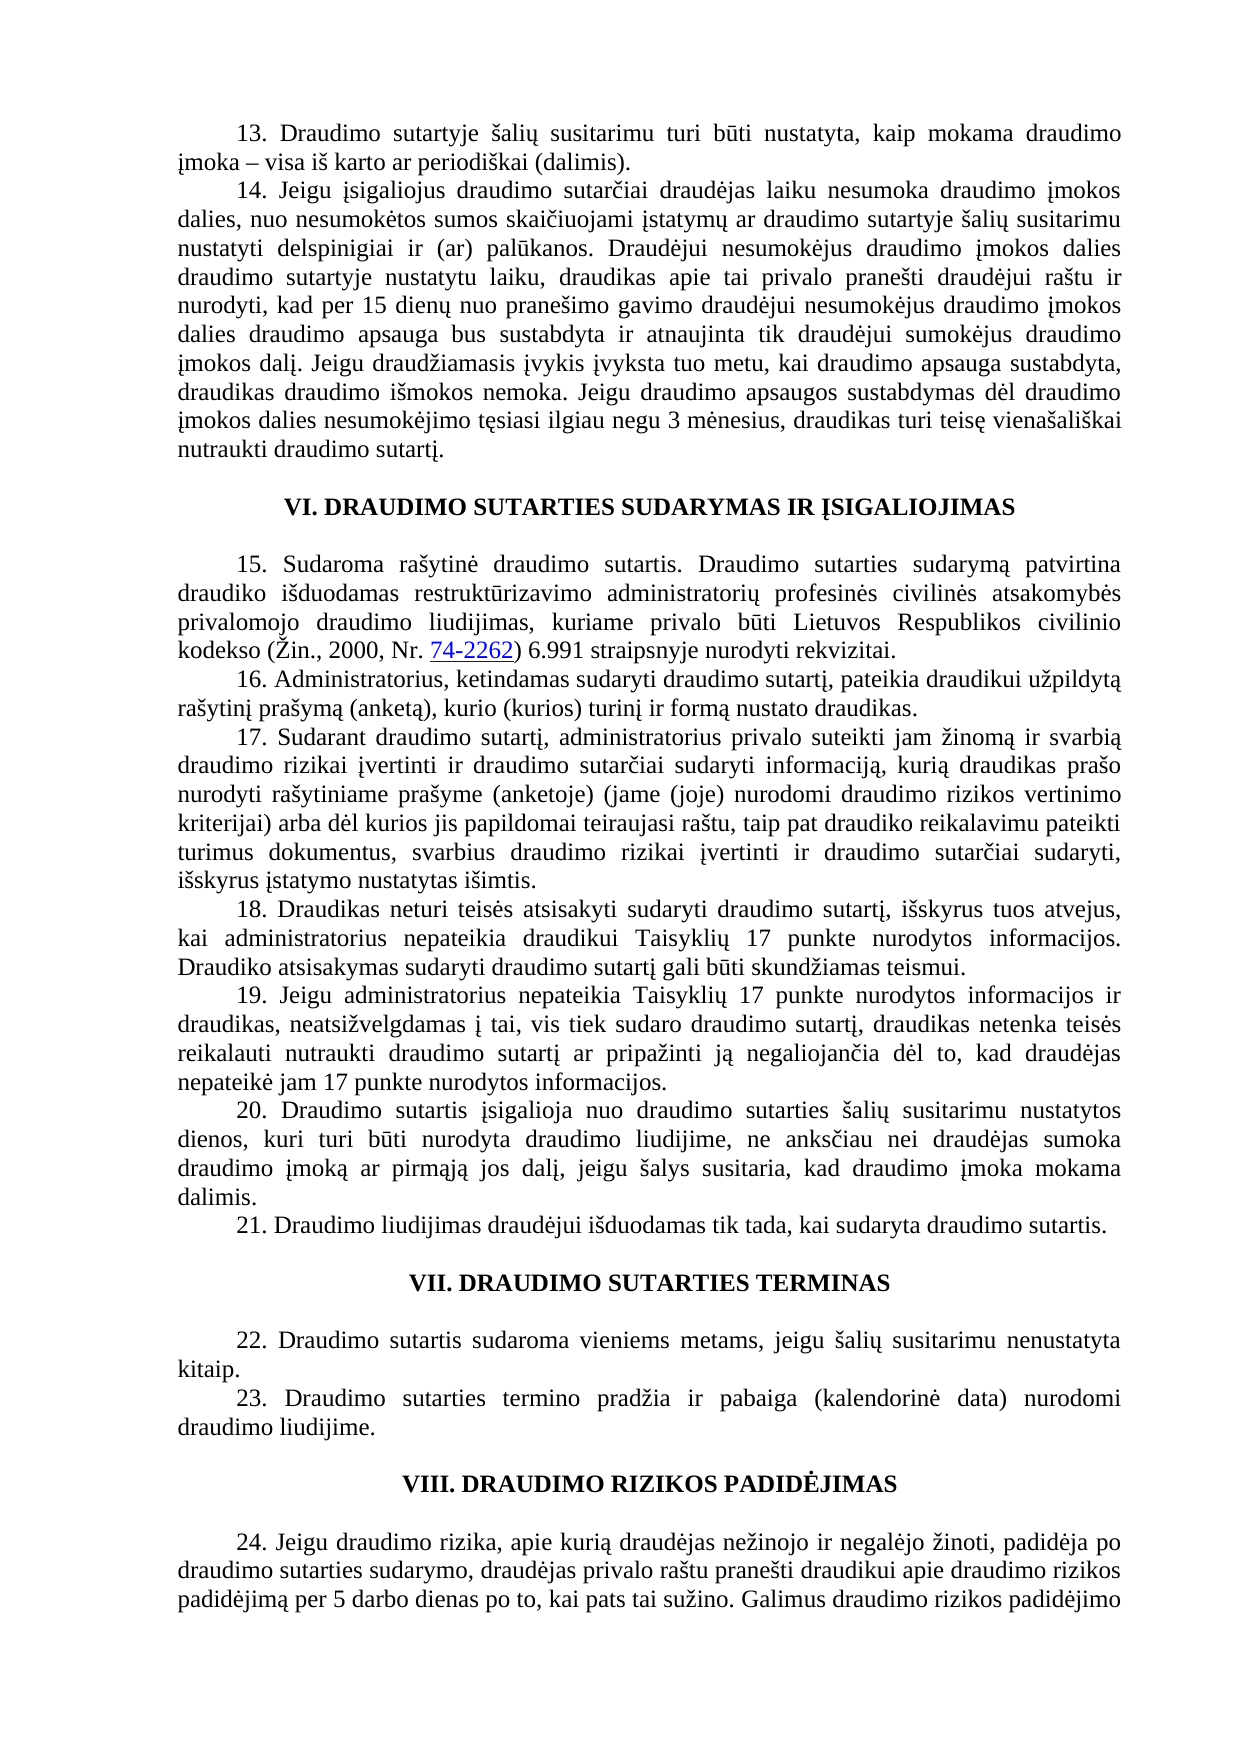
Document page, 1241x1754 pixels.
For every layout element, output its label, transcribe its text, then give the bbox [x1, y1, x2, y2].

text 18. Draudikas neturi teisės atsisakyti sudaryti draudimo sutartį, išskyrus tuos atvejus, kai administratorius nepateikia draudikui Taisyklių 17 punkte nurodytos informacijos. Draudiko atsisakymas sudaryti draudimo sutartį gali būti skundžiamas teismui. [177, 894, 1122, 981]
text 17. Sudarant draudimo sutartį, administratorius privalo suteikti jam žinomą ir svarbią draudimo rizikai įvertinti ir draudimo sutarčiai sudaryti informaciją, kurią draudikas prašo nurodyti rašytiniame prašyme (anketoje) (jame (joje) nurodomi draudimo rizikos vertinimo kriterijai) arba dėl kurios jis papildomai teiraujasi raštu, taip pat draudiko reikalavimu pateikti turimus dokumentus, svarbius draudimo rizikai įvertinti ir draudimo sutarčiai sudaryti, išskyrus įstatymo nustatytas išimtis. [177, 722, 1122, 894]
text VI. Draudimo sutarties sudarymas ir įsigaliojimas [177, 492, 1122, 521]
text 14. Jeigu įsigaliojus draudimo sutarčiai draudėjas laiku nesumoka draudimo įmokos dalies, nuo nesumokėtos sumos skaičiuojami įstatymų ar draudimo sutartyje šalių susitarimu nustatyti delspinigiai ir (ar) palūkanos. Draudėjui nesumokėjus draudimo įmokos dalies draudimo sutartyje nustatytu laiku, draudikas apie tai privalo pranešti draudėjui raštu ir nurodyti, kad per 15 dienų nuo pranešimo gavimo draudėjui nesumokėjus draudimo įmokos dalies draudimo apsauga bus sustabdyta ir atnaujinta tik draudėjui sumokėjus draudimo įmokos dalį. Jeigu draudžiamasis įvykis įvyksta tuo metu, kai draudimo apsauga sustabdyta, draudikas draudimo išmokos nemoka. Jeigu draudimo apsaugos sustabdymas dėl draudimo įmokos dalies nesumokėjimo tęsiasi ilgiau negu 3 mėnesius, draudikas turi teisę vienašališkai nutraukti draudimo sutartį. [177, 176, 1122, 463]
text 19. Jeigu administratorius nepateikia Taisyklių 17 punkte nurodytos informacijos ir draudikas, neatsižvelgdamas į tai, vis tiek sudaro draudimo sutartį, draudikas netenka teisės reikalauti nutraukti draudimo sutartį ar pripažinti ją negaliojančia dėl to, kad draudėjas nepateikė jam 17 punkte nurodytos informacijos. [177, 981, 1122, 1096]
text 15. Sudaroma rašytinė draudimo sutartis. Draudimo sutarties sudarymą patvirtina draudiko išduodamas restruktūrizavimo administratorių profesinės civilinės atsakomybės privalomojo draudimo liudijimas, kuriame privalo būti Lietuvos Respublikos civilinio kodekso (Žin., 2000, Nr. 74-2262) 6.991 straipsnyje nurodyti rekvizitai. [177, 549, 1122, 664]
text VII. Draudimo sutarties terminas [177, 1268, 1122, 1297]
text 21. Draudimo liudijimas draudėjui išduodamas tik tada, kai sudaryta draudimo sutartis. [177, 1211, 1122, 1239]
text 13. Draudimo sutartyje šalių susitarimu turi būti nustatyta, kaip mokama draudimo įmoka – visa iš karto ar periodiškai (dalimis). [177, 118, 1122, 176]
text VIII. Draudimo rizikos padidėjimas [177, 1469, 1122, 1498]
text 23. Draudimo sutarties termino pradžia ir pabaiga (kalendorinė data) nurodomi draudimo liudijime. [177, 1383, 1122, 1441]
text 16. Administratorius, ketindamas sudaryti draudimo sutartį, pateikia draudikui užpildytą rašytinį prašymą (anketą), kurio (kurios) turinį ir formą nustato draudikas. [177, 664, 1122, 722]
text 22. Draudimo sutartis sudaroma vieniems metams, jeigu šalių susitarimu nenustatyta kitaip. [177, 1326, 1122, 1383]
text 24. Jeigu draudimo rizika, apie kurią draudėjas nežinojo ir negalėjo žinoti, padidėja po draudimo sutarties sudarymo, draudėjas privalo raštu pranešti draudikui apie draudimo rizikos padidėjimą per 5 darbo dienas po to, kai pats tai sužino. Galimus draudimo rizikos padidėjimo [177, 1527, 1122, 1613]
text 20. Draudimo sutartis įsigalioja nuo draudimo sutarties šalių susitarimu nustatytos dienos, kuri turi būti nurodyta draudimo liudijime, ne anksčiau nei draudėjas sumoka draudimo įmoką ar pirmąją jos dalį, jeigu šalys susitaria, kad draudimo įmoka mokama dalimis. [177, 1096, 1122, 1211]
